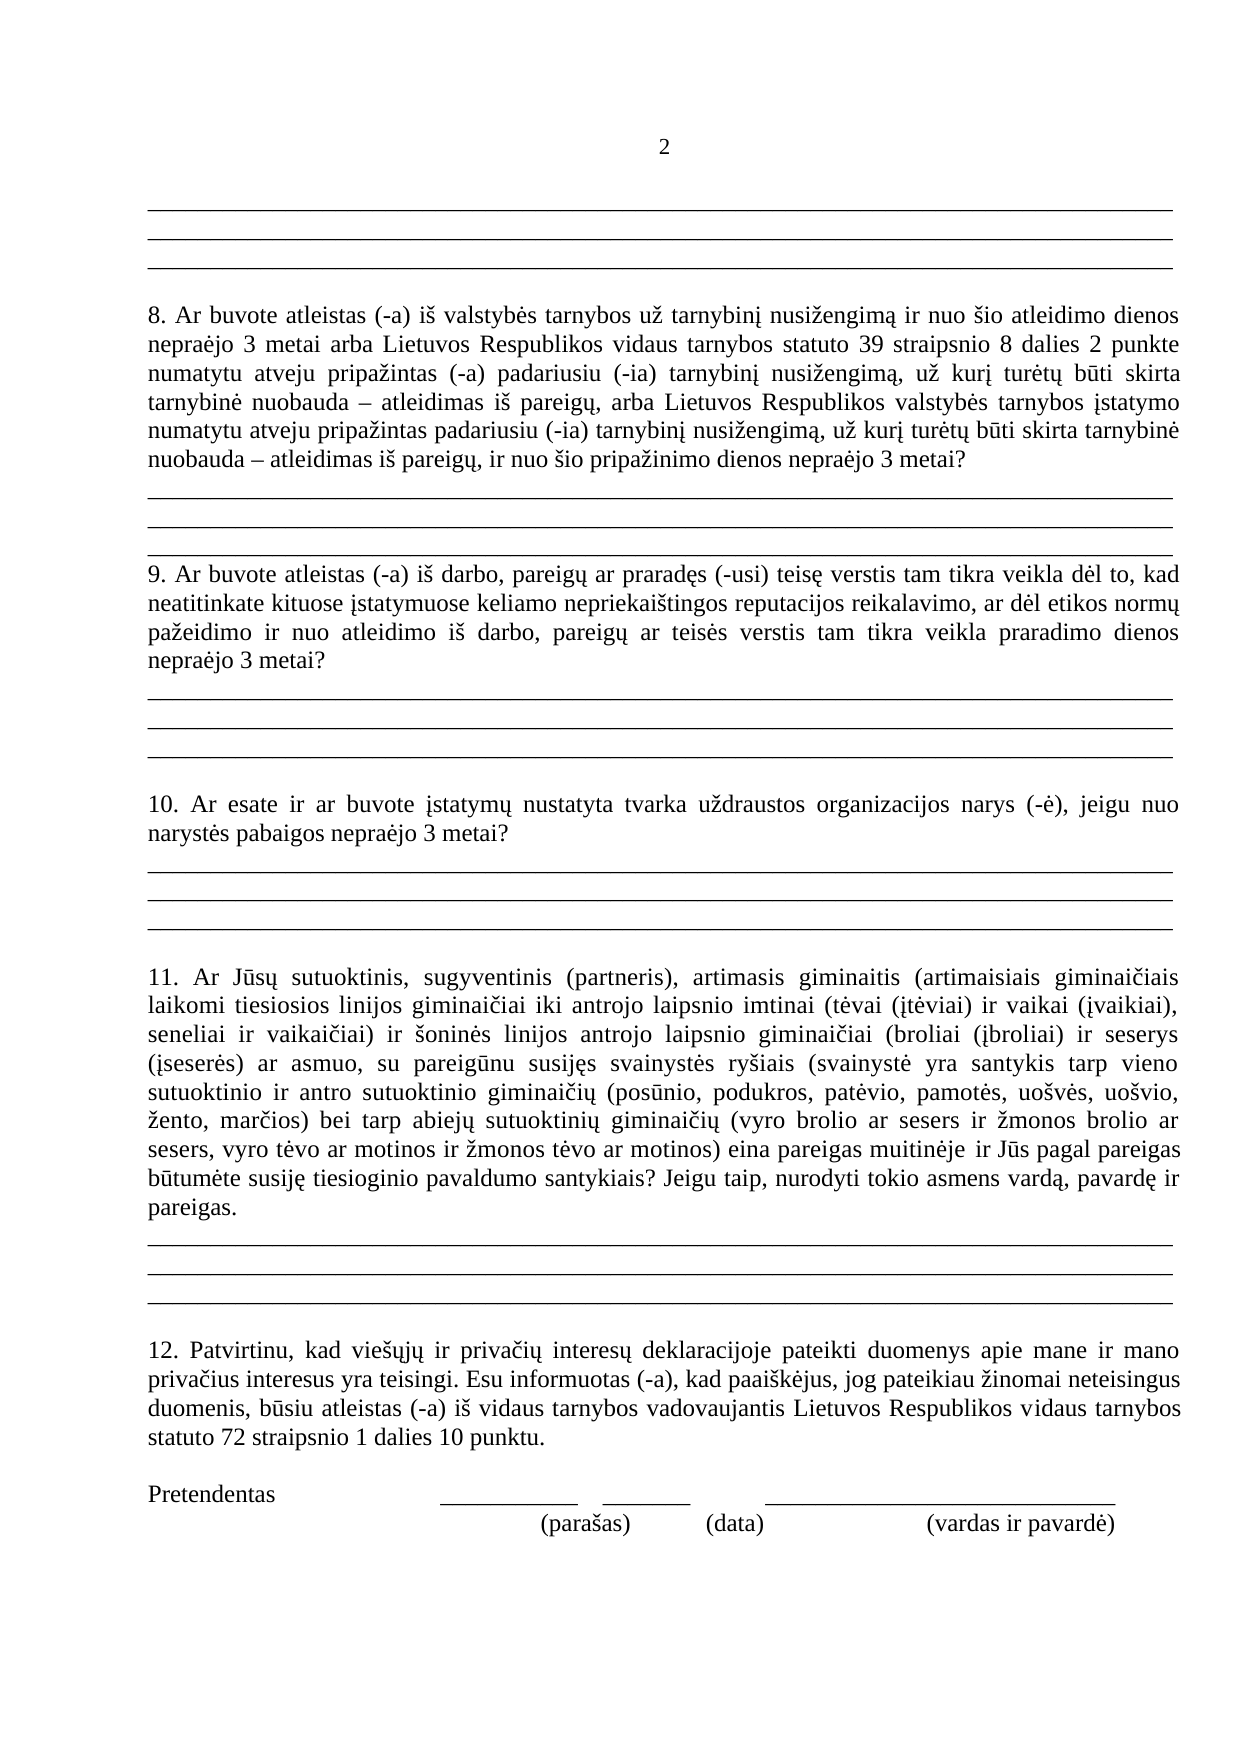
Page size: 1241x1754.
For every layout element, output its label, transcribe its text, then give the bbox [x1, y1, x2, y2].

text 8. Ar buvote atleistas (-a) iš valstybės tarnybos už tarnybinį nusižengimą ir nuo šio atleidimo dienos nepraėjo 3 metai arba Lietuvos Respublikos vidaus tarnybos statuto 39 straipsnio 8 dalies 2 punkte numatytu atveju pripažintas (-a) padariusiu (-ia) tarnybinį nusižengimą, už kurį turėtų būti skirta tarnybinė nuobauda – atleidimas iš pareigų, arba Lietuvos Respublikos valstybės tarnybos įstatymo numatytu atveju pripažintas padariusiu (-ia) tarnybinį nusižengimą, už kurį turėtų būti skirta tarnybinė nuobauda – atleidimas iš pareigų, ir nuo šio pripažinimo dienos nepraėjo 3 metai? [148, 301, 1181, 473]
text __________________________________________________________________________________ [148, 531, 1181, 559]
text __________________________________________________________________________________ [148, 186, 1181, 214]
text __________________________________________________________________________________ [148, 674, 1181, 703]
text __________________________________________________________________________________ [148, 473, 1181, 502]
text __________________________________________________________________________________ [148, 502, 1181, 531]
text Pretendentas ___________ _______ ____________________________ [148, 1479, 1181, 1508]
text __________________________________________________________________________________ [148, 1249, 1181, 1278]
text __________________________________________________________________________________ [148, 876, 1181, 904]
text __________________________________________________________________________________ [148, 904, 1181, 933]
text __________________________________________________________________________________ [148, 847, 1181, 876]
text __________________________________________________________________________________ [148, 1278, 1181, 1307]
text __________________________________________________________________________________ [148, 214, 1181, 243]
text __________________________________________________________________________________ [148, 243, 1181, 272]
text __________________________________________________________________________________ [148, 1221, 1181, 1249]
text __________________________________________________________________________________ [148, 732, 1181, 761]
text 11. Ar Jūsų sutuoktinis, sugyventinis (partneris), artimasis giminaitis (artimaisiais giminaičiais laikomi tiesiosios linijos giminaičiai iki antrojo laipsnio imtinai (tėvai (įtėviai) ir vaikai (įvaikiai), seneliai ir vaikaičiai) ir šoninės linijos antrojo laipsnio giminaičiai (broliai (įbroliai) ir seserys (įseserės) ar asmuo, su pareigūnu susijęs svainystės ryšiais (svainystė yra santykis tarp vieno sutuoktinio ir antro sutuoktinio giminaičių (posūnio, podukros, patėvio, pamotės, uošvės, uošvio, žento, marčios) bei tarp abiejų sutuoktinių giminaičių (vyro brolio ar sesers ir žmonos brolio ar sesers, vyro tėvo ar motinos ir žmonos tėvo ar motinos) eina pareigas muitinėje ir Jūs pagal pareigas būtumėte susiję tiesioginio pavaldumo santykiais? Jeigu taip, nurodyti tokio asmens vardą, pavardę ir pareigas. [148, 962, 1181, 1221]
text (parašas) (data) (vardas ir pavardė) [248, 1508, 1181, 1537]
text __________________________________________________________________________________ [148, 703, 1181, 732]
text 12. Patvirtinu, kad viešųjų ir privačių interesų deklaracijoje pateikti duomenys apie mane ir mano privačius interesus yra teisingi. Esu informuotas (-a), kad paaiškėjus, jog pateikiau žinomai neteisingus duomenis, būsiu atleistas (-a) iš vidaus tarnybos vadovaujantis Lietuvos Respublikos vidaus tarnybos statuto 72 straipsnio 1 dalies 10 punktu. [148, 1336, 1181, 1451]
text 10. Ar esate ir ar buvote įstatymų nustatyta tvarka uždraustos organizacijos narys (-ė), jeigu nuo narystės pabaigos nepraėjo 3 metai? [148, 789, 1181, 847]
text 9. Ar buvote atleistas (-a) iš darbo, pareigų ar praradęs (-usi) teisę verstis tam tikra veikla dėl to, kad neatitinkate kituose įstatymuose keliamo nepriekaištingos reputacijos reikalavimo, ar dėl etikos normų pažeidimo ir nuo atleidimo iš darbo, pareigų ar teisės verstis tam tikra veikla praradimo dienos nepraėjo 3 metai? [148, 559, 1181, 674]
